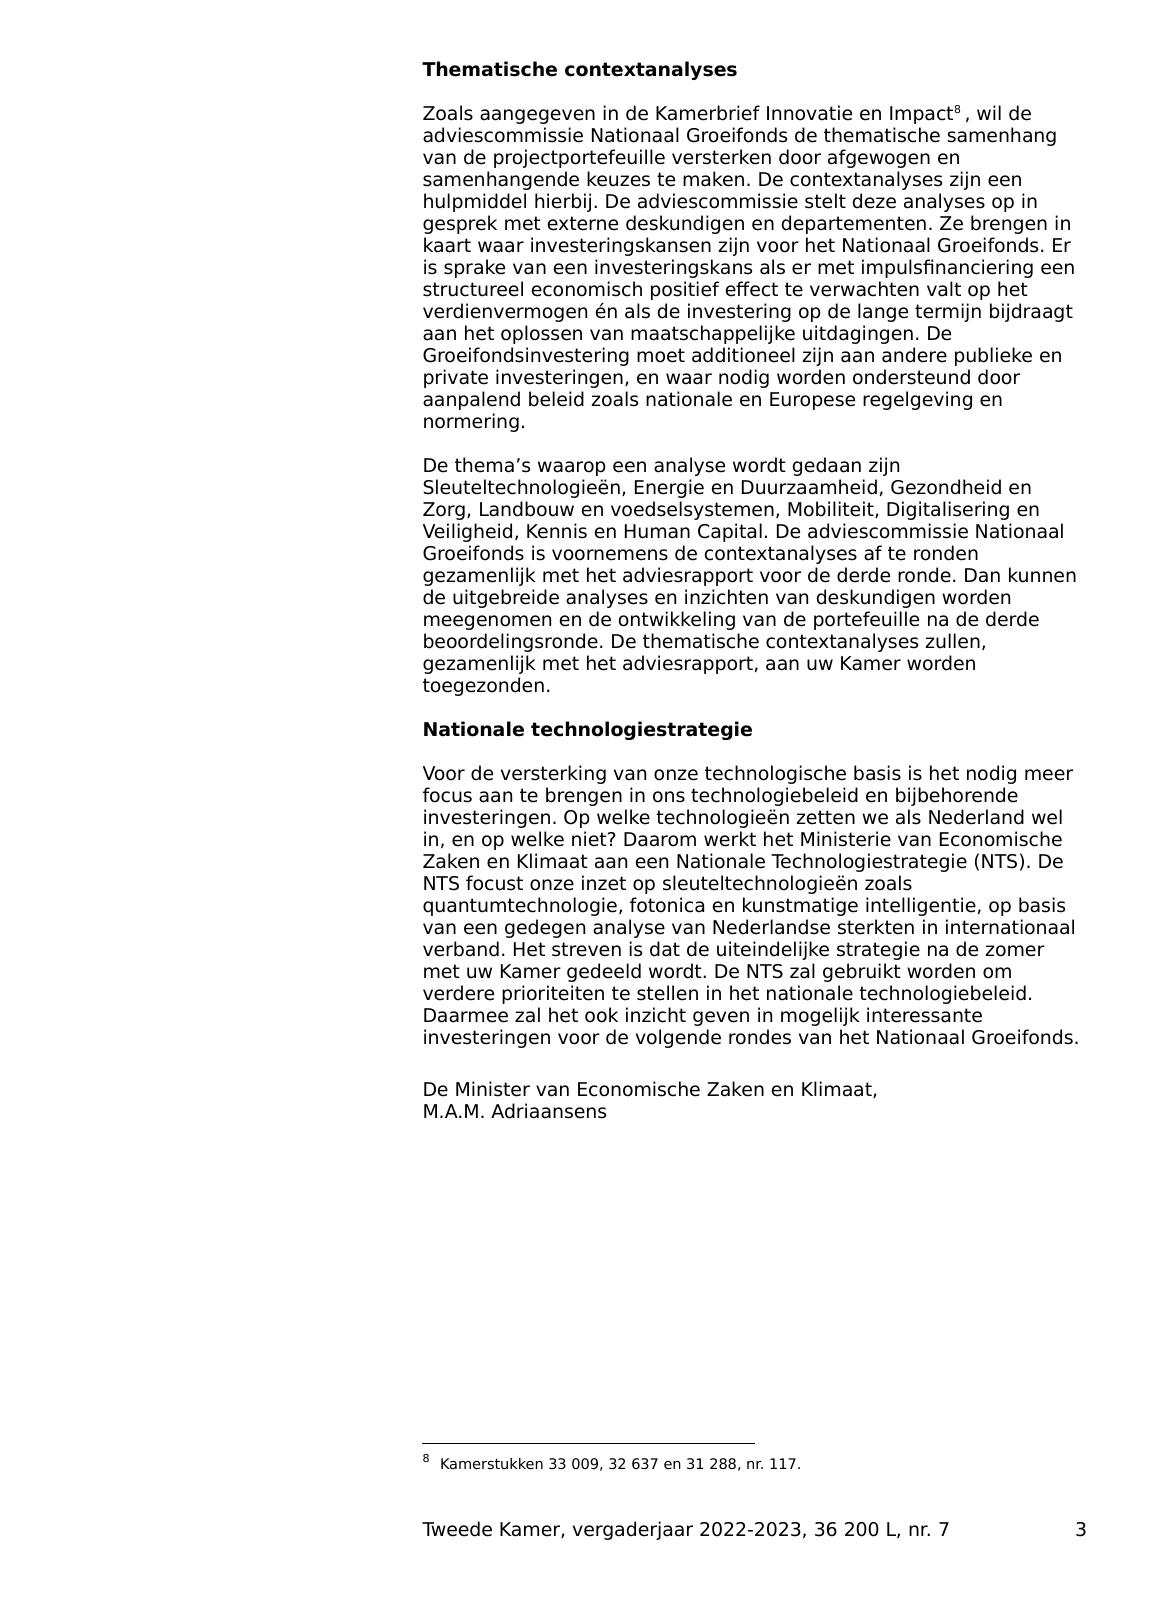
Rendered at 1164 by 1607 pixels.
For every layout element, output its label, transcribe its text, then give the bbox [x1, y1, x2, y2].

subtitle Thematische contextanalyses [422, 59, 1087, 81]
text Kamerstukken 33 009, 32 637 en 31 288, nr. 117. [422, 1452, 1087, 1474]
text De thema’s waarop een analyse wordt gedaan zijn Sleuteltechnologieën, Energie en Duurzaamheid, Gezondheid en Zorg, Landbouw en voedselsystemen, Mobiliteit, Digitalisering en Veiligheid, Kennis en Human Capital. De adviescommissie Nationaal Groeifonds is voornemens de contextanalyses af te ronden gezamenlijk met het adviesrapport voor de derde ronde. Dan kunnen de uitgebreide analyses en inzichten van deskundigen worden meegenomen en de ontwikkeling van de portefeuille na de derde beoordelingsronde. De thematische contextanalyses zullen, gezamenlijk met het adviesrapport, aan uw Kamer worden toegezonden. [422, 455, 1087, 697]
text De Minister van Economische Zaken en Klimaat, M.A.M. Adriaansens [422, 1079, 1087, 1123]
subtitle Nationale technologiestrategie [422, 719, 1087, 741]
text Voor de versterking van onze technologische basis is het nodig meer focus aan te brengen in ons technologiebeleid en bijbehorende investeringen. Op welke technologieën zetten we als Nederland wel in, en op welke niet? Daarom werkt het Ministerie van Economische Zaken en Klimaat aan een Nationale Technologiestrategie (NTS). De NTS focust onze inzet op sleuteltechnologieën zoals quantumtechnologie, fotonica en kunstmatige intelligentie, op basis van een gedegen analyse van Nederlandse sterkten in internationaal verband. Het streven is dat de uiteindelijke strategie na de zomer met uw Kamer gedeeld wordt. De NTS zal gebruikt worden om verdere prioriteiten te stellen in het nationale technologiebeleid. Daarmee zal het ook inzicht geven in mogelijk interessante investeringen voor de volgende rondes van het Nationaal Groeifonds. [422, 763, 1087, 1049]
text Zoals aangegeven in de Kamerbrief Innovatie en Impact, wil de adviescommissie Nationaal Groeifonds de thematische samenhang van de projectportefeuille versterken door afgewogen en samenhangende keuzes te maken. De contextanalyses zijn een hulpmiddel hierbij. De adviescommissie stelt deze analyses op in gesprek met externe deskundigen en departementen. Ze brengen in kaart waar investeringskansen zijn voor het Nationaal Groeifonds. Er is sprake van een investeringskans als er met impulsfinanciering een structureel economisch positief effect te verwachten valt op het verdienvermogen én als de investering op de lange termijn bijdraagt aan het oplossen van maatschappelijke uitdagingen. De Groeifondsinvestering moet additioneel zijn aan andere publieke en private investeringen, en waar nodig worden ondersteund door aanpalend beleid zoals nationale en Europese regelgeving en normering. [422, 103, 1087, 433]
